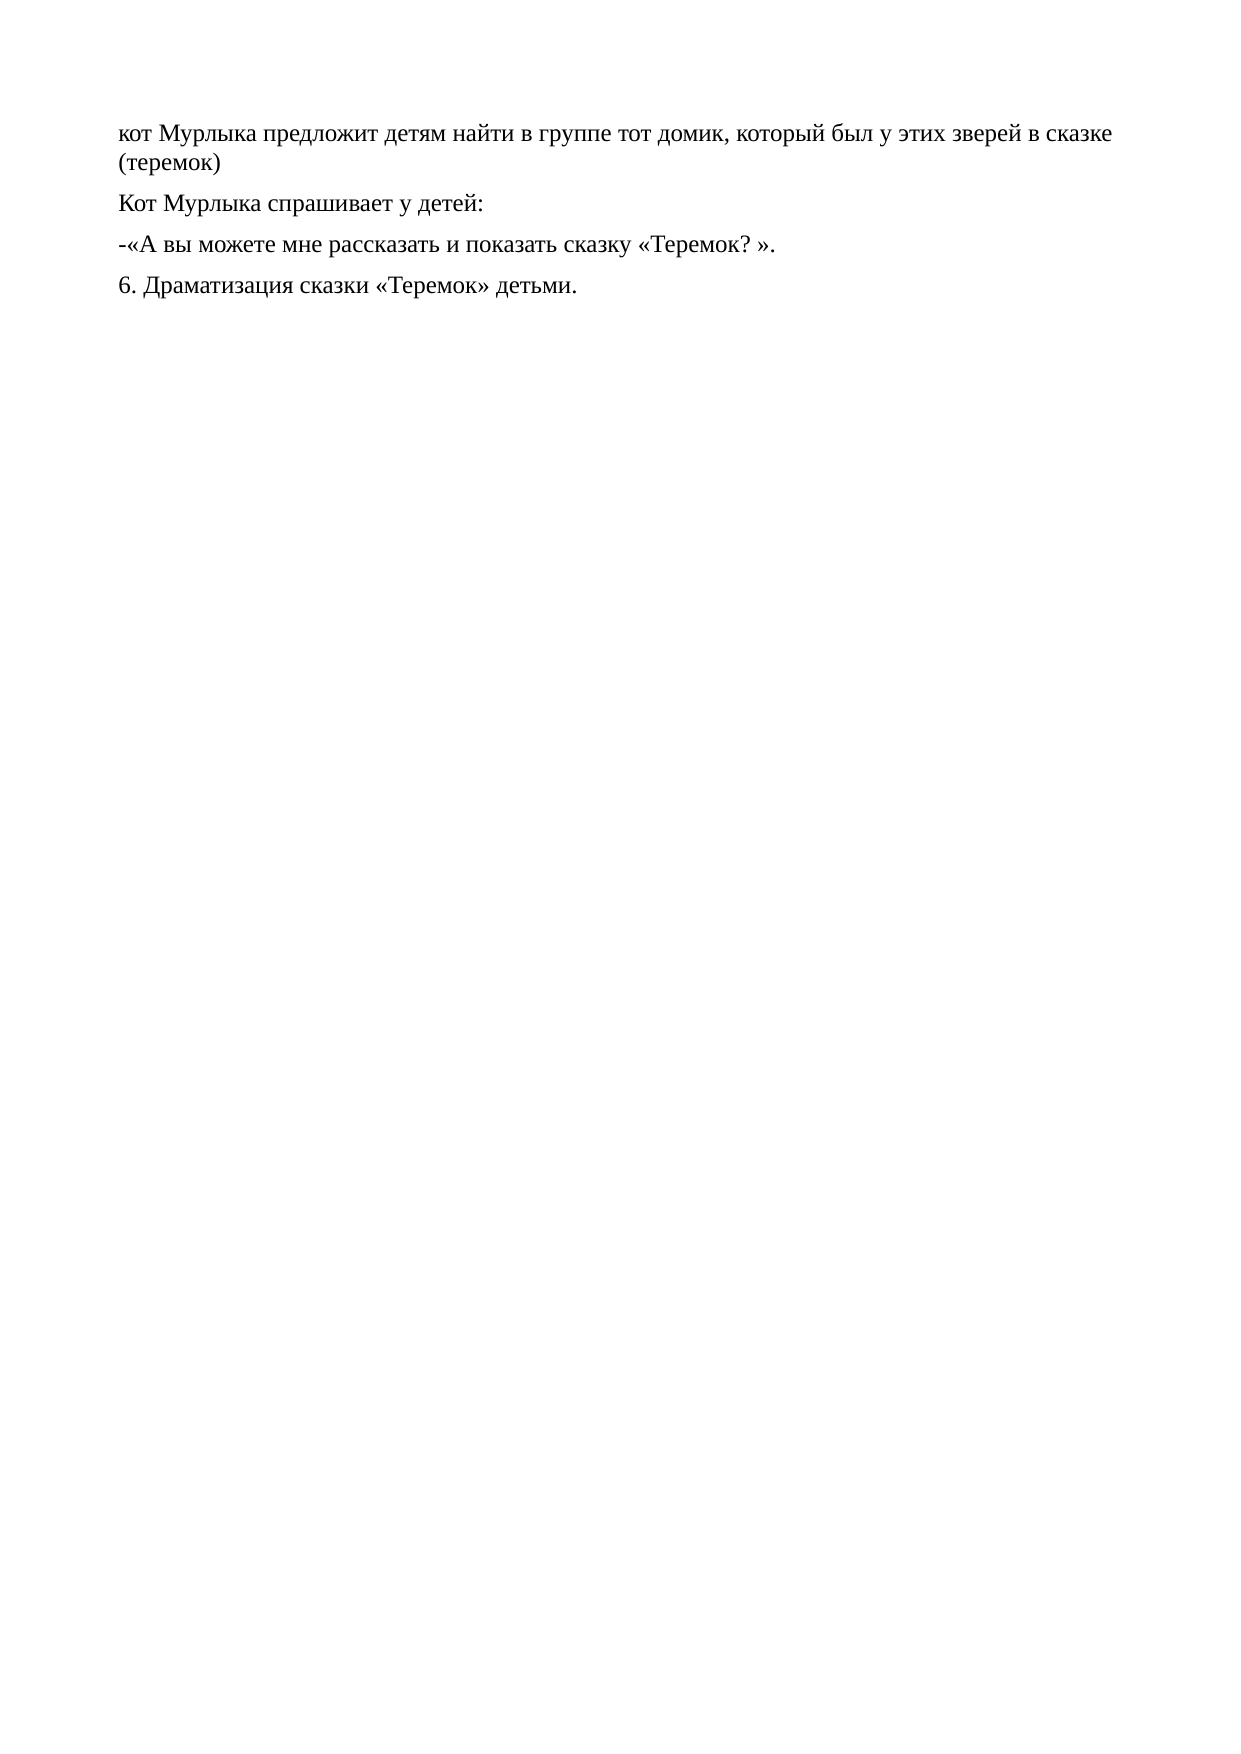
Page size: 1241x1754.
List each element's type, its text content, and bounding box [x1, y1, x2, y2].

text -«А вы можете мне рассказать и показать сказку «Теремок? ». [118, 229, 1122, 258]
text кот Мурлыка предложит детям найти в группе тот домик, который был у этих зверей в сказке (теремок) [118, 118, 1122, 176]
text 6. Драматизация сказки «Теремок» детьми. [118, 271, 1122, 299]
text Кот Мурлыка спрашивает у детей: [118, 188, 1122, 217]
